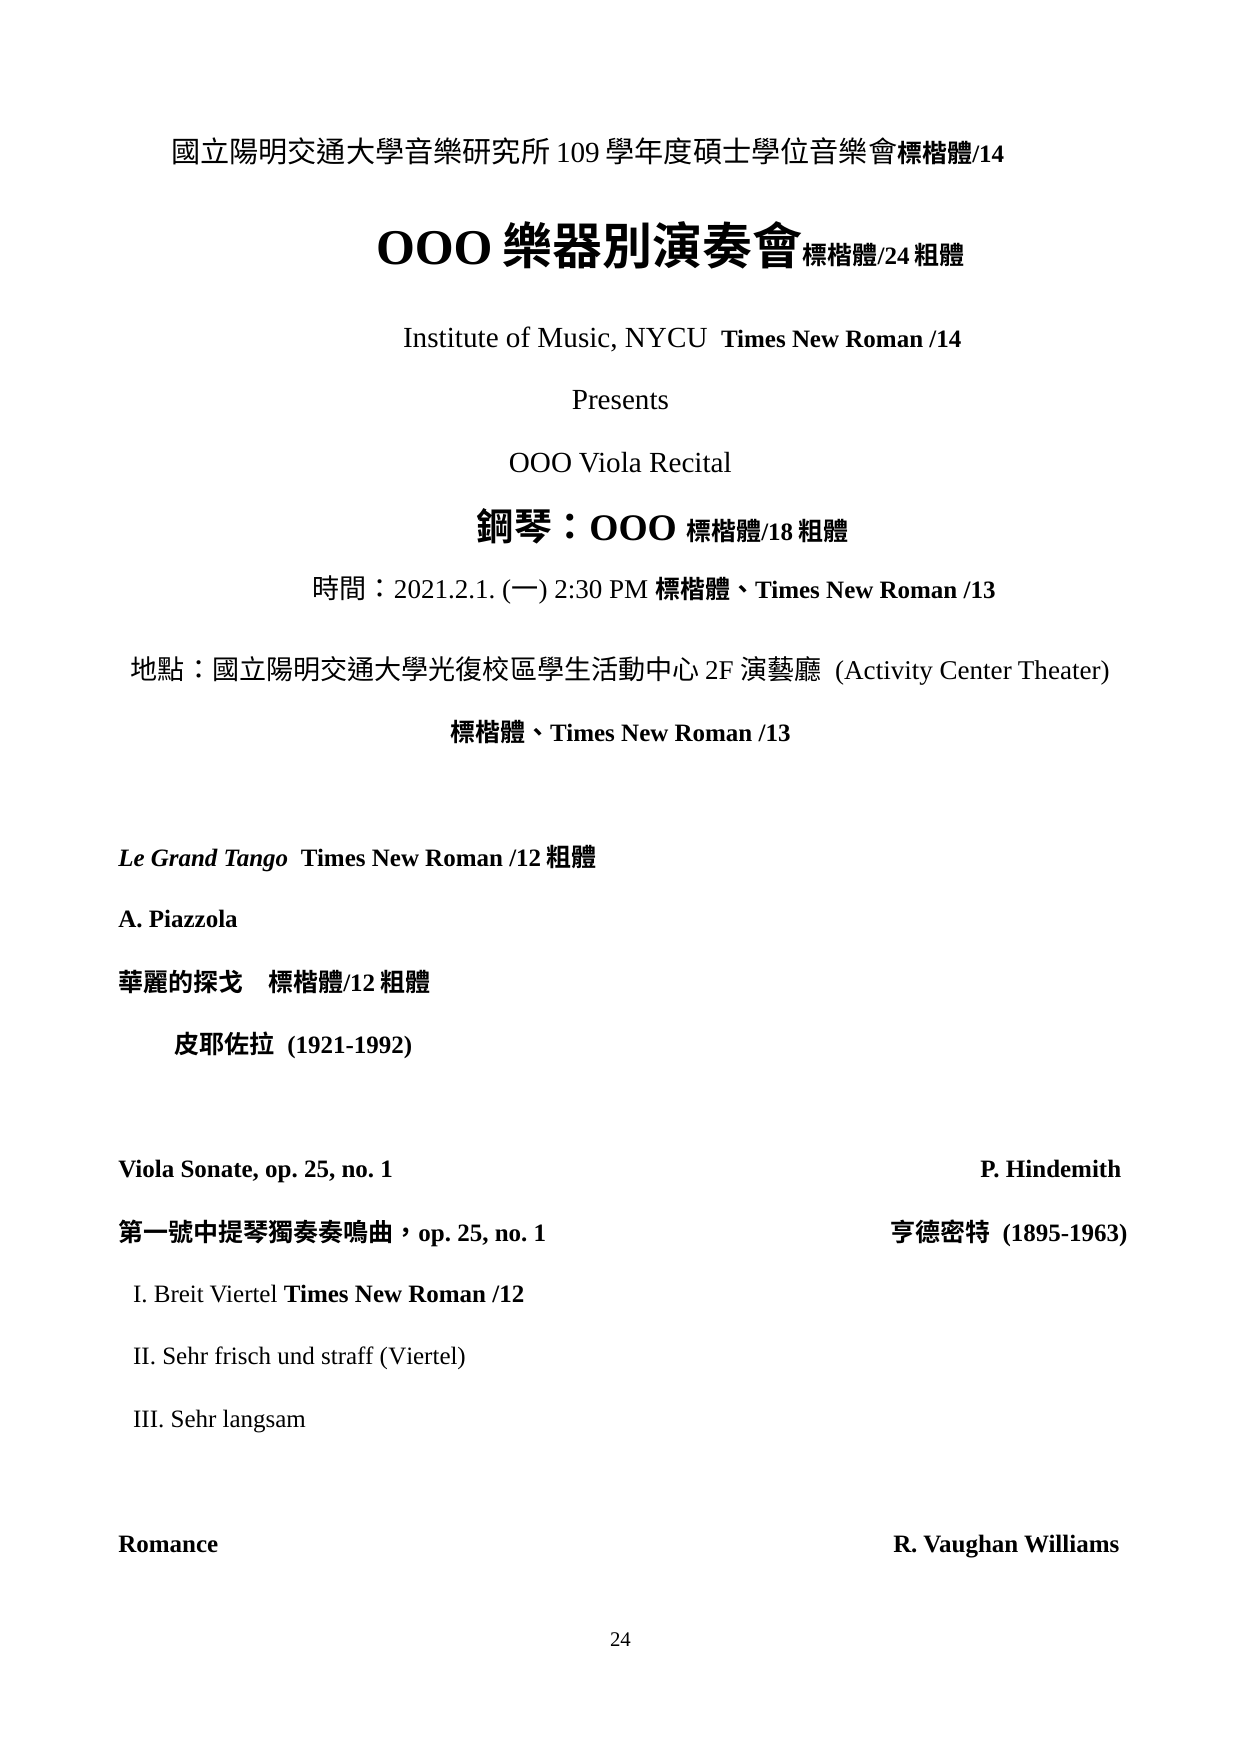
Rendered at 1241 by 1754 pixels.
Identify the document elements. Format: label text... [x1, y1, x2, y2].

text 時間：2021.2.1. (一) 2:30 PM 標楷體、Times New Roman /13 [118, 545, 1122, 608]
text 地點：國立陽明交通大學光復校區學生活動中心2F 演藝廳 (Activity Center Theater) 標楷體、Times New Roman /13 [118, 626, 1122, 751]
text OOO Viola Recital [118, 420, 1122, 483]
text II. Sehr frisch und straff (Viertel) [133, 1314, 1122, 1376]
text I. Breit Viertel Times New Roman /12 [133, 1251, 1122, 1314]
text Presents [118, 358, 1122, 420]
text Institute of Music, NYCU Times New Roman /14 [118, 295, 1122, 358]
text Le Grand Tango Times New Roman /12粗體 A. Piazzola [118, 814, 1126, 939]
text Viola Sonate, op. 25, no. 1 P. Hindemith [118, 1126, 1122, 1189]
text OOO樂器別演奏會標楷體/24粗體 [118, 170, 1122, 295]
text 鋼琴：OOO 標楷體/18粗體 [118, 483, 1122, 545]
text 華麗的探戈 標楷體/12粗體 皮耶佐拉 (1921-1992) [118, 939, 1137, 1064]
text 國立陽明交通大學音樂研究所109學年度碩士學位音樂會標楷體/14 [53, 108, 1122, 170]
text III. Sehr langsam [133, 1376, 1122, 1439]
text 第一號中提琴獨奏奏鳴曲，op. 25, no. 1 亨德密特 (1895-1963) [118, 1189, 1137, 1251]
text Romance R. Vaughan Williams [118, 1501, 1122, 1564]
